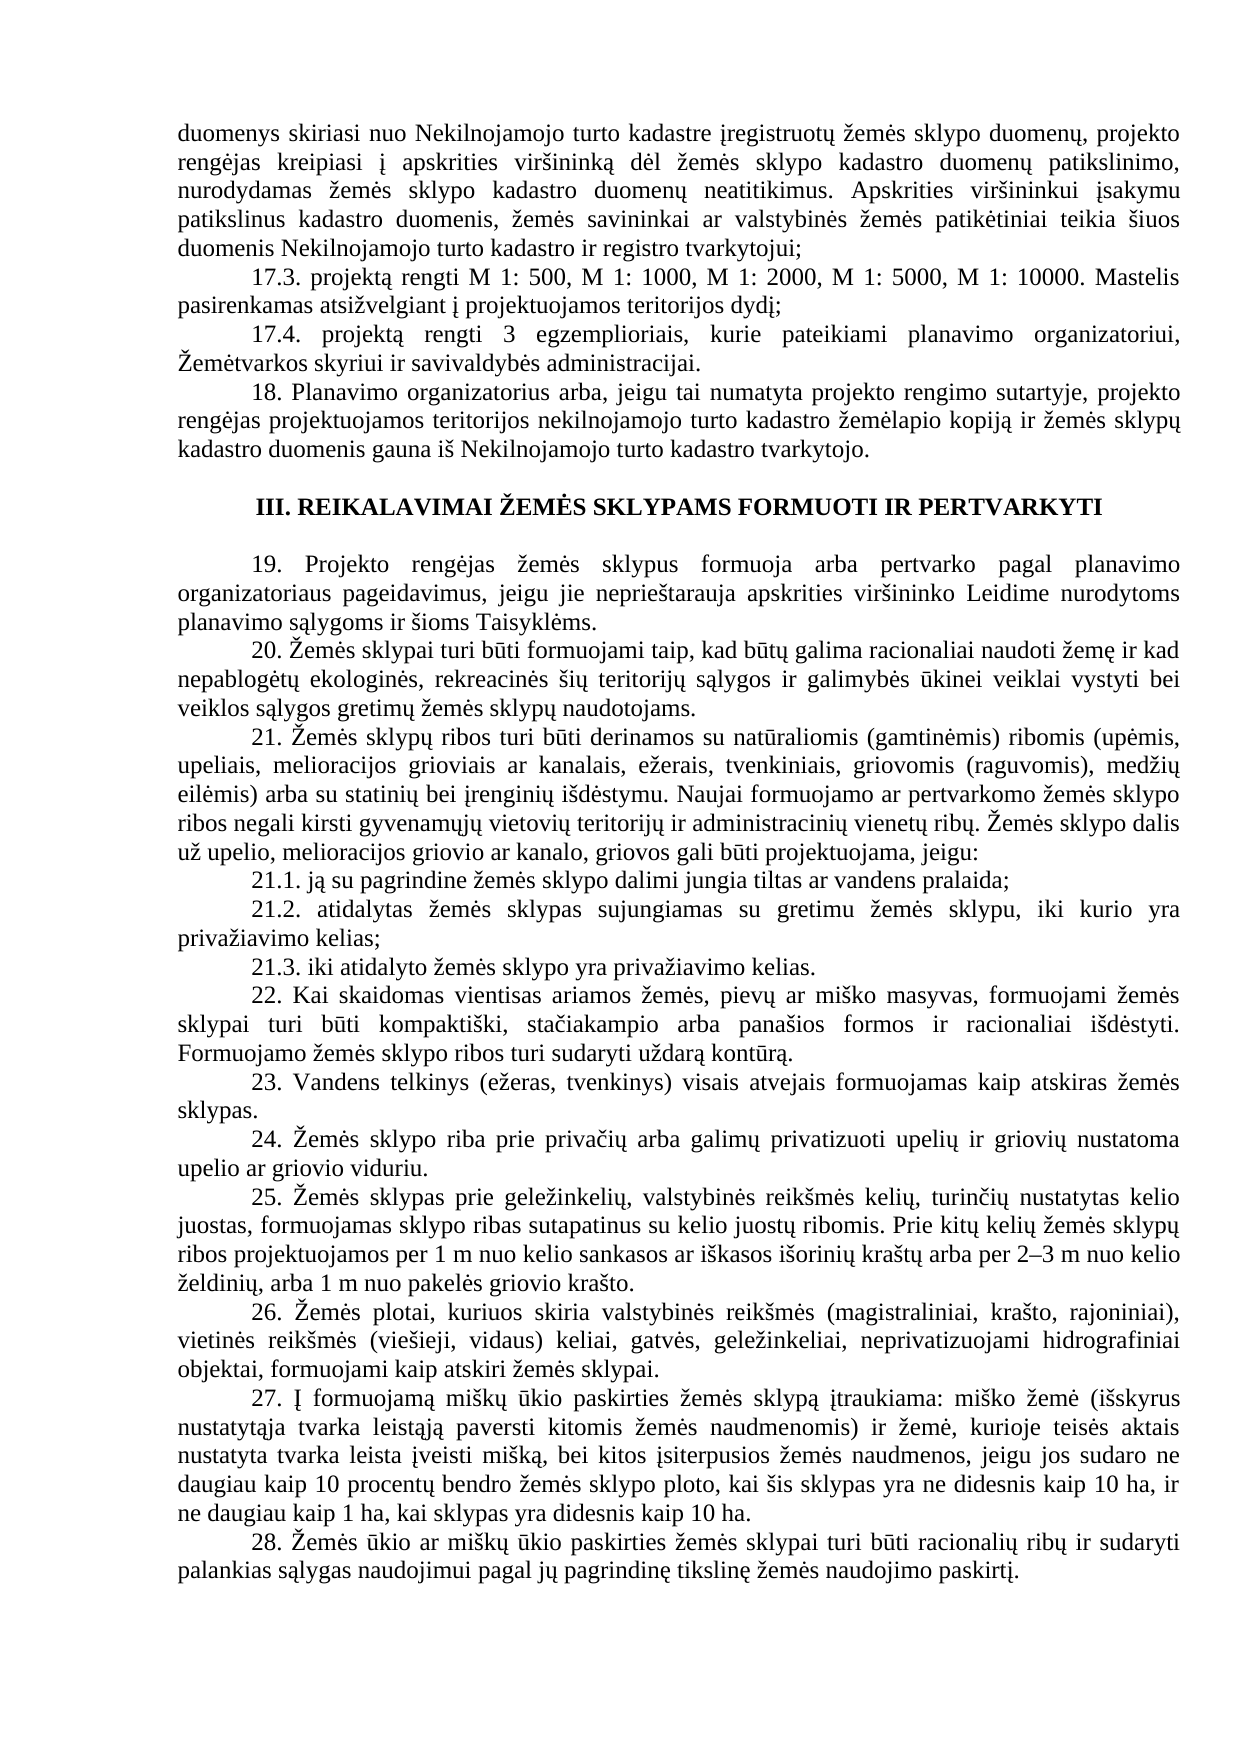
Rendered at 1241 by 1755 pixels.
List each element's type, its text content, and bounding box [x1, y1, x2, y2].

text III. REIKALAVIMAI ŽEMĖS SKLYPAMS FORMUOTI IR PERTVARKYTI [177, 492, 1181, 521]
text 24. Žemės sklypo riba prie privačių arba galimų privatizuoti upelių ir griovių nustatoma upelio ar griovio viduriu. [177, 1124, 1181, 1182]
text 21.2. atidalytas žemės sklypas sujungiamas su gretimu žemės sklypu, iki kurio yra privažiavimo kelias; [177, 894, 1181, 952]
text 21.3. iki atidalyto žemės sklypo yra privažiavimo kelias. [177, 952, 1181, 981]
text 21. Žemės sklypų ribos turi būti derinamos su natūraliomis (gamtinėmis) ribomis (upėmis, upeliais, melioracijos grioviais ar kanalais, ežerais, tvenkiniais, griovomis (raguvomis), medžių eilėmis) arba su statinių bei įrenginių išdėstymu. Naujai formuojamo ar pertvarkomo žemės sklypo ribos negali kirsti gyvenamųjų vietovių teritorijų ir administracinių vienetų ribų. Žemės sklypo dalis už upelio, melioracijos griovio ar kanalo, griovos gali būti projektuojama, jeigu: [177, 722, 1181, 866]
text duomenys skiriasi nuo Nekilnojamojo turto kadastre įregistruotų žemės sklypo duomenų, projekto rengėjas kreipiasi į apskrities viršininką dėl žemės sklypo kadastro duomenų patikslinimo, nurodydamas žemės sklypo kadastro duomenų neatitikimus. Apskrities viršininkui įsakymu patikslinus kadastro duomenis, žemės savininkai ar valstybinės žemės patikėtiniai teikia šiuos duomenis Nekilnojamojo turto kadastro ir registro tvarkytojui; [177, 118, 1181, 262]
text 23. Vandens telkinys (ežeras, tvenkinys) visais atvejais formuojamas kaip atskiras žemės sklypas. [177, 1067, 1181, 1124]
text 19. Projekto rengėjas žemės sklypus formuoja arba pertvarko pagal planavimo organizatoriaus pageidavimus, jeigu jie neprieštarauja apskrities viršininko Leidime nurodytoms planavimo sąlygoms ir šioms Taisyklėms. [177, 549, 1181, 636]
text 17.4. projektą rengti 3 egzemplioriais, kurie pateikiami planavimo organizatoriui, Žemėtvarkos skyriui ir savivaldybės administracijai. [177, 319, 1181, 377]
text 28. Žemės ūkio ar miškų ūkio paskirties žemės sklypai turi būti racionalių ribų ir sudaryti palankias sąlygas naudojimui pagal jų pagrindinę tikslinę žemės naudojimo paskirtį. [177, 1527, 1181, 1584]
text 27. Į formuojamą miškų ūkio paskirties žemės sklypą įtraukiama: miško žemė (išskyrus nustatytąja tvarka leistąją paversti kitomis žemės naudmenomis) ir žemė, kurioje teisės aktais nustatyta tvarka leista įveisti mišką, bei kitos įsiterpusios žemės naudmenos, jeigu jos sudaro ne daugiau kaip 10 procentų bendro žemės sklypo ploto, kai šis sklypas yra ne didesnis kaip 10 ha, ir ne daugiau kaip 1 ha, kai sklypas yra didesnis kaip 10 ha. [177, 1383, 1181, 1527]
text 18. Planavimo organizatorius arba, jeigu tai numatyta projekto rengimo sutartyje, projekto rengėjas projektuojamos teritorijos nekilnojamojo turto kadastro žemėlapio kopiją ir žemės sklypų kadastro duomenis gauna iš Nekilnojamojo turto kadastro tvarkytojo. [177, 377, 1181, 463]
text 22. Kai skaidomas vientisas ariamos žemės, pievų ar miško masyvas, formuojami žemės sklypai turi būti kompaktiški, stačiakampio arba panašios formos ir racionaliai išdėstyti. Formuojamo žemės sklypo ribos turi sudaryti uždarą kontūrą. [177, 981, 1181, 1067]
text 21.1. ją su pagrindine žemės sklypo dalimi jungia tiltas ar vandens pralaida; [177, 866, 1181, 894]
text 26. Žemės plotai, kuriuos skiria valstybinės reikšmės (magistraliniai, krašto, rajoniniai), vietinės reikšmės (viešieji, vidaus) keliai, gatvės, geležinkeliai, neprivatizuojami hidrografiniai objektai, formuojami kaip atskiri žemės sklypai. [177, 1297, 1181, 1383]
text 17.3. projektą rengti M 1: 500, M 1: 1000, M 1: 2000, M 1: 5000, M 1: 10000. Mastelis pasirenkamas atsižvelgiant į projektuojamos teritorijos dydį; [177, 262, 1181, 319]
text 25. Žemės sklypas prie geležinkelių, valstybinės reikšmės kelių, turinčių nustatytas kelio juostas, formuojamas sklypo ribas sutapatinus su kelio juostų ribomis. Prie kitų kelių žemės sklypų ribos projektuojamos per 1 m nuo kelio sankasos ar iškasos išorinių kraštų arba per 2–3 m nuo kelio želdinių, arba 1 m nuo pakelės griovio krašto. [177, 1182, 1181, 1297]
text 20. Žemės sklypai turi būti formuojami taip, kad būtų galima racionaliai naudoti žemę ir kad nepablogėtų ekologinės, rekreacinės šių teritorijų sąlygos ir galimybės ūkinei veiklai vystyti bei veiklos sąlygos gretimų žemės sklypų naudotojams. [177, 636, 1181, 722]
